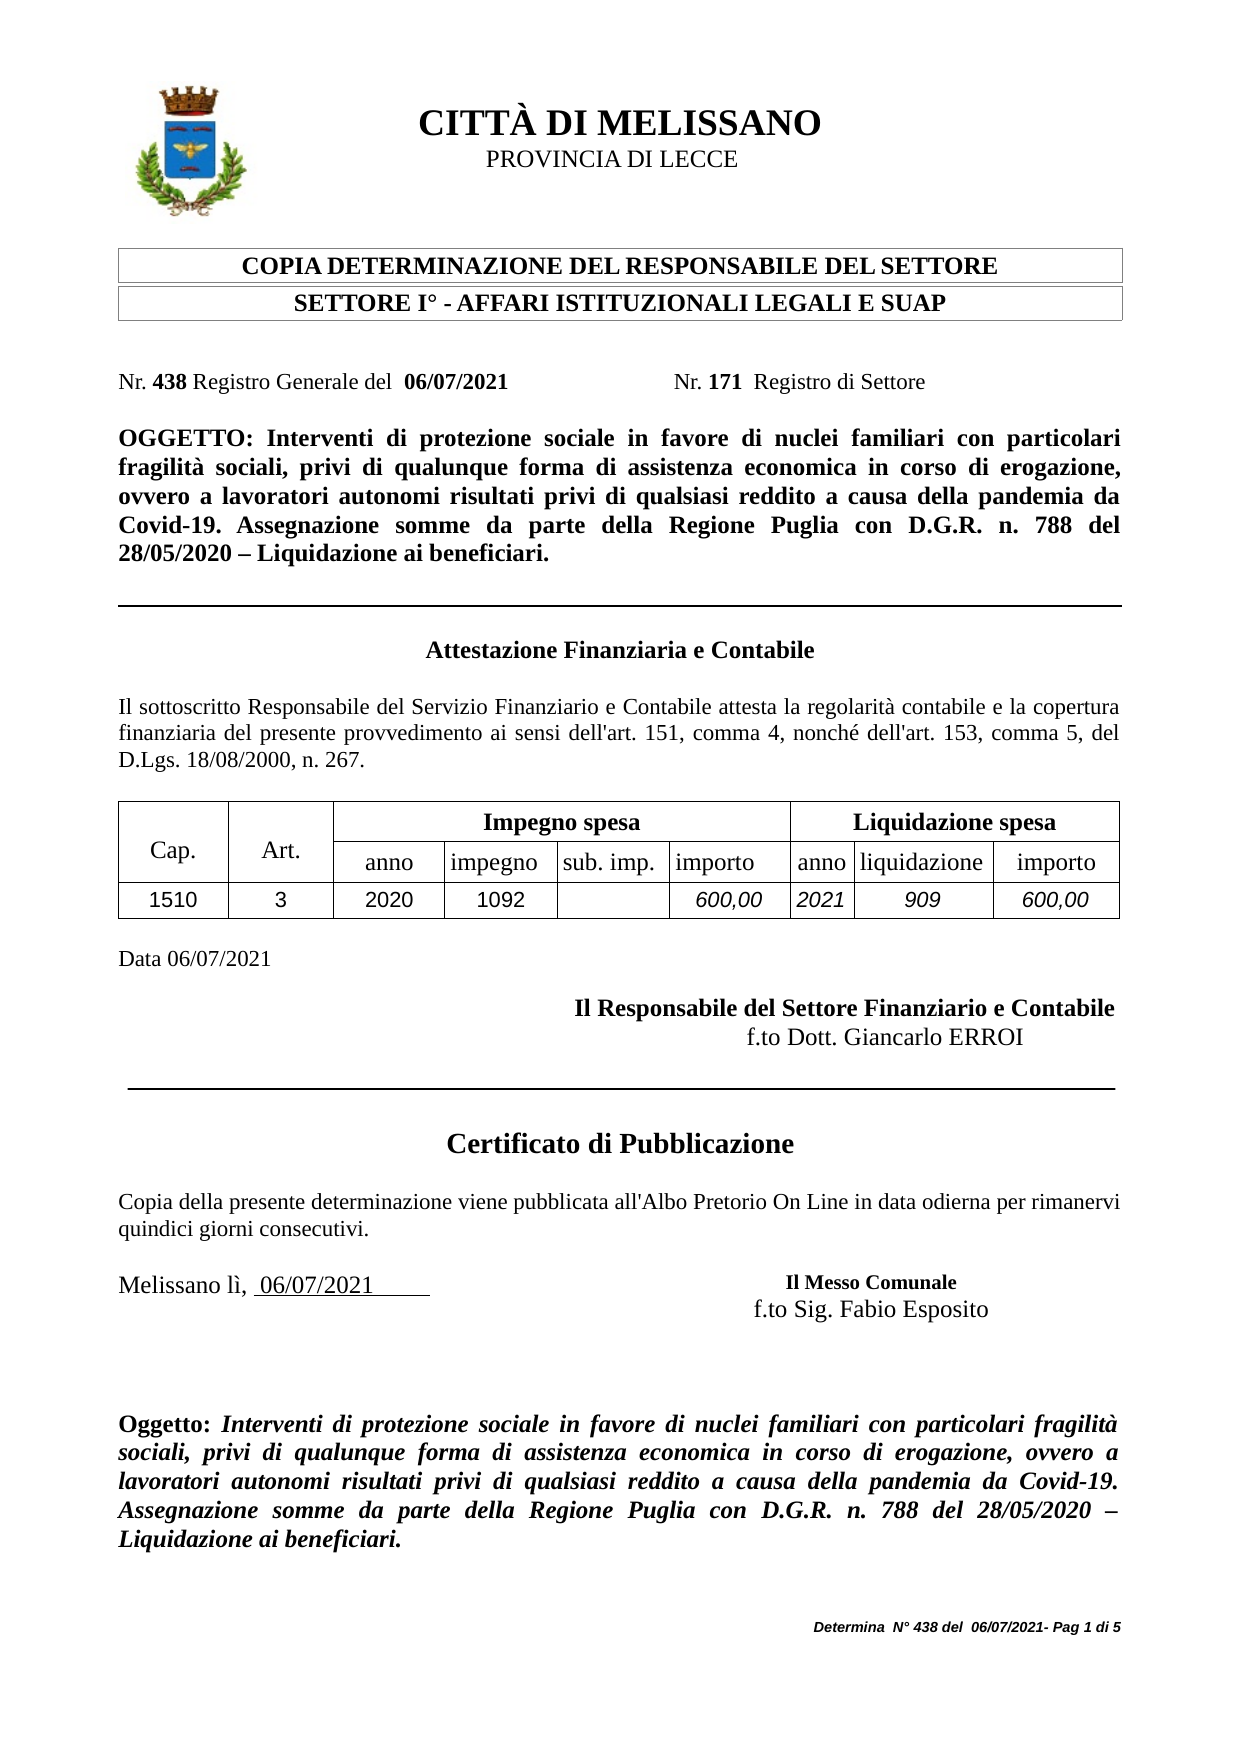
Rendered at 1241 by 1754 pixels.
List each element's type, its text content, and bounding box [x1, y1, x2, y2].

table_cell anno [791, 842, 854, 882]
table_header Liquidazione spesa [791, 802, 1119, 841]
table_cell 3 [229, 883, 333, 918]
subtitle SETTORE I° - AFFARI ISTITUZIONALI LEGALI E SUAP [119, 287, 1122, 320]
table_header Il Messo Comunale Sig. Fabio Esposito f.to Sig. Fabio Esposito [620, 1270, 1122, 1322]
text Oggetto: Interventi di protezione sociale in favore di nuclei familiari con particolari fragilità sociali, privi di qualunque forma di assistenza economica in corso di erogazione, ovvero a lavoratori autonomi risultati privi di qualsiasi reddito a causa della pandemia da Covid-19. Assegnazione somme da parte della Regione Puglia con D.G.R. n. 788 del 28/05/2020 – Liquidazione ai beneficiari. [118, 1409, 1122, 1552]
table_cell sub. imp. [558, 842, 669, 882]
table_cell 2020 [334, 883, 444, 918]
table_header Impegno spesa [334, 802, 790, 841]
subtitle [102, 144, 125, 172]
table_header Nr. 438 Registro Generale del 06/07/2021 [118, 369, 673, 395]
table_cell anno [334, 842, 444, 882]
table_cell 1510 [119, 883, 228, 918]
subtitle PROVINCIA DI LECCE [258, 144, 1122, 172]
table_header Melissano lì, 06/07/2021 [118, 1270, 620, 1322]
table_header Nr. 171 Registro di Settore [674, 369, 1122, 395]
text OGGETTO: Interventi di protezione sociale in favore di nuclei familiari con particolari fragilità sociali, privi di qualunque forma di assistenza economica in corso di erogazione, ovvero a lavoratori autonomi risultati privi di qualsiasi reddito a causa della pandemia da Covid-19. Assegnazione somme da parte della Regione Puglia con D.G.R. n. 788 del 28/05/2020 – Liquidazione ai beneficiari. [118, 423, 1122, 567]
table_header Cap. [119, 802, 228, 882]
text Certificato di Pubblicazione [118, 1126, 1122, 1159]
table_cell [558, 883, 669, 918]
text Attestazione Finanziaria e Contabile [118, 636, 1122, 664]
table_cell 2021 [791, 883, 854, 918]
table_cell importo [670, 842, 790, 882]
table_header Il Responsabile del Settore Finanziario e Contabile Dott. Giancarlo ERROI f.to Dott. Giancarlo ERROI [120, 971, 1123, 1126]
table_cell importo [994, 842, 1119, 882]
table_cell 909 [855, 883, 993, 918]
table_cell 600,00 [994, 883, 1119, 918]
table_cell liquidazione [855, 842, 993, 882]
picture [125, 81, 258, 224]
table_cell 1092 [445, 883, 557, 918]
text CITTÀ DI MELISSANO [258, 101, 1122, 144]
text COPIA DETERMINAZIONE DEL RESPONSABILE DEL SETTORE [119, 249, 1122, 282]
table_header Art. [229, 802, 333, 882]
text Copia della presente determinazione viene pubblicata all'Albo Pretorio On Line in data odierna per rimanervi quindici giorni consecutivi. [118, 1188, 1122, 1241]
text Data 06/07/2021 [118, 945, 1122, 971]
table_cell impegno [445, 842, 557, 882]
text Il sottoscritto Responsabile del Servizio Finanziario e Contabile attesta la regolarità contabile e la copertura finanziaria del presente provvedimento ai sensi dell'art. 151, comma 4, nonché dell'art. 153, comma 5, del D.Lgs. 18/08/2000, n. 267. [118, 693, 1122, 772]
table_cell 600,00 [670, 883, 790, 918]
